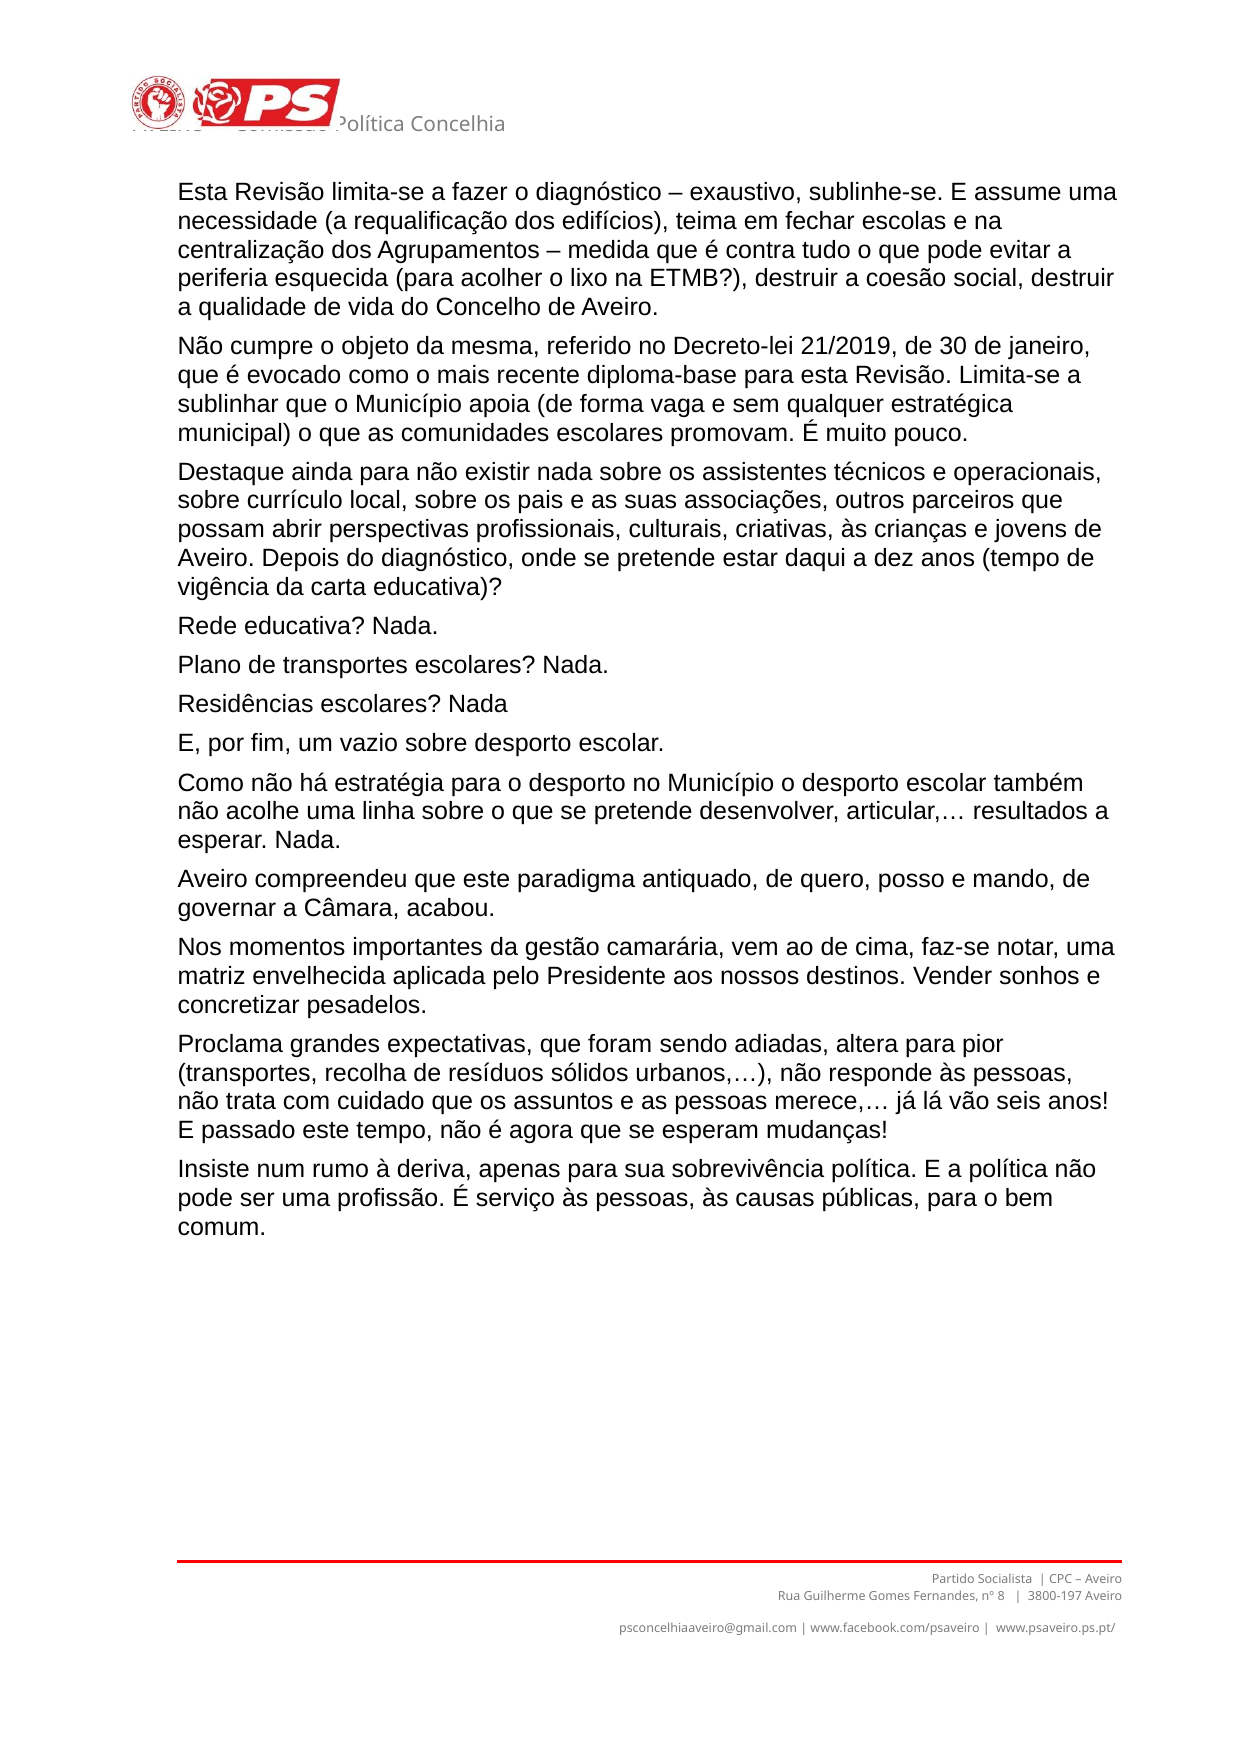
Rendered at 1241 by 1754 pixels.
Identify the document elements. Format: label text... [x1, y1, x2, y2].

text Plano de transportes escolares? Nada. [177, 650, 1122, 679]
text Rede educativa? Nada. [177, 611, 1122, 640]
text Proclama grandes expectativas, que foram sendo adiadas, altera para pior (transportes, recolha de resíduos sólidos urbanos,…), não responde às pessoas, não trata com cuidado que os assuntos e as pessoas merece,… já lá vão seis anos! E passado este tempo, não é agora que se esperam mudanças! [177, 1029, 1122, 1144]
text Esta Revisão limita-se a fazer o diagnóstico – exaustivo, sublinhe-se. E assume uma necessidade (a requalificação dos edifícios), teima em fechar escolas e na centralização dos Agrupamentos – medida que é contra tudo o que pode evitar a periferia esquecida (para acolher o lixo na ETMB?), destruir a coesão social, destruir a qualidade de vida do Concelho de Aveiro. [177, 177, 1122, 321]
text Como não há estratégia para o desporto no Município o desporto escolar também não acolhe uma linha sobre o que se pretende desenvolver, articular,… resultados a esperar. Nada. [177, 768, 1122, 854]
text Não cumpre o objeto da mesma, referido no Decreto-lei 21/2019, de 30 de janeiro, que é evocado como o mais recente diploma-base para esta Revisão. Limita-se a sublinhar que o Município apoia (de forma vaga e sem qualquer estratégica municipal) o que as comunidades escolares promovam. É muito pouco. [177, 331, 1122, 446]
text Insiste num rumo à deriva, apenas para sua sobrevivência política. E a política não pode ser uma profissão. É serviço às pessoas, às causas públicas, para o bem comum. [177, 1154, 1122, 1241]
text Destaque ainda para não existir nada sobre os assistentes técnicos e operacionais, sobre currículo local, sobre os pais e as suas associações, outros parceiros que possam abrir perspectivas profissionais, culturais, criativas, às crianças e jovens de Aveiro. Depois do diagnóstico, onde se pretende estar daqui a dez anos (tempo de vigência da carta educativa)? [177, 457, 1122, 601]
text E, por fim, um vazio sobre desporto escolar. [177, 728, 1122, 757]
text Aveiro compreendeu que este paradigma antiquado, de quero, posso e mando, de governar a Câmara, acabou. [177, 864, 1122, 922]
text Residências escolares? Nada [177, 689, 1122, 718]
text Nos momentos importantes da gestão camarária, vem ao de cima, faz-se notar, uma matriz envelhecida aplicada pelo Presidente aos nossos destinos. Vender sonhos e concretizar pesadelos. [177, 932, 1122, 1018]
picture [130, 75, 340, 130]
